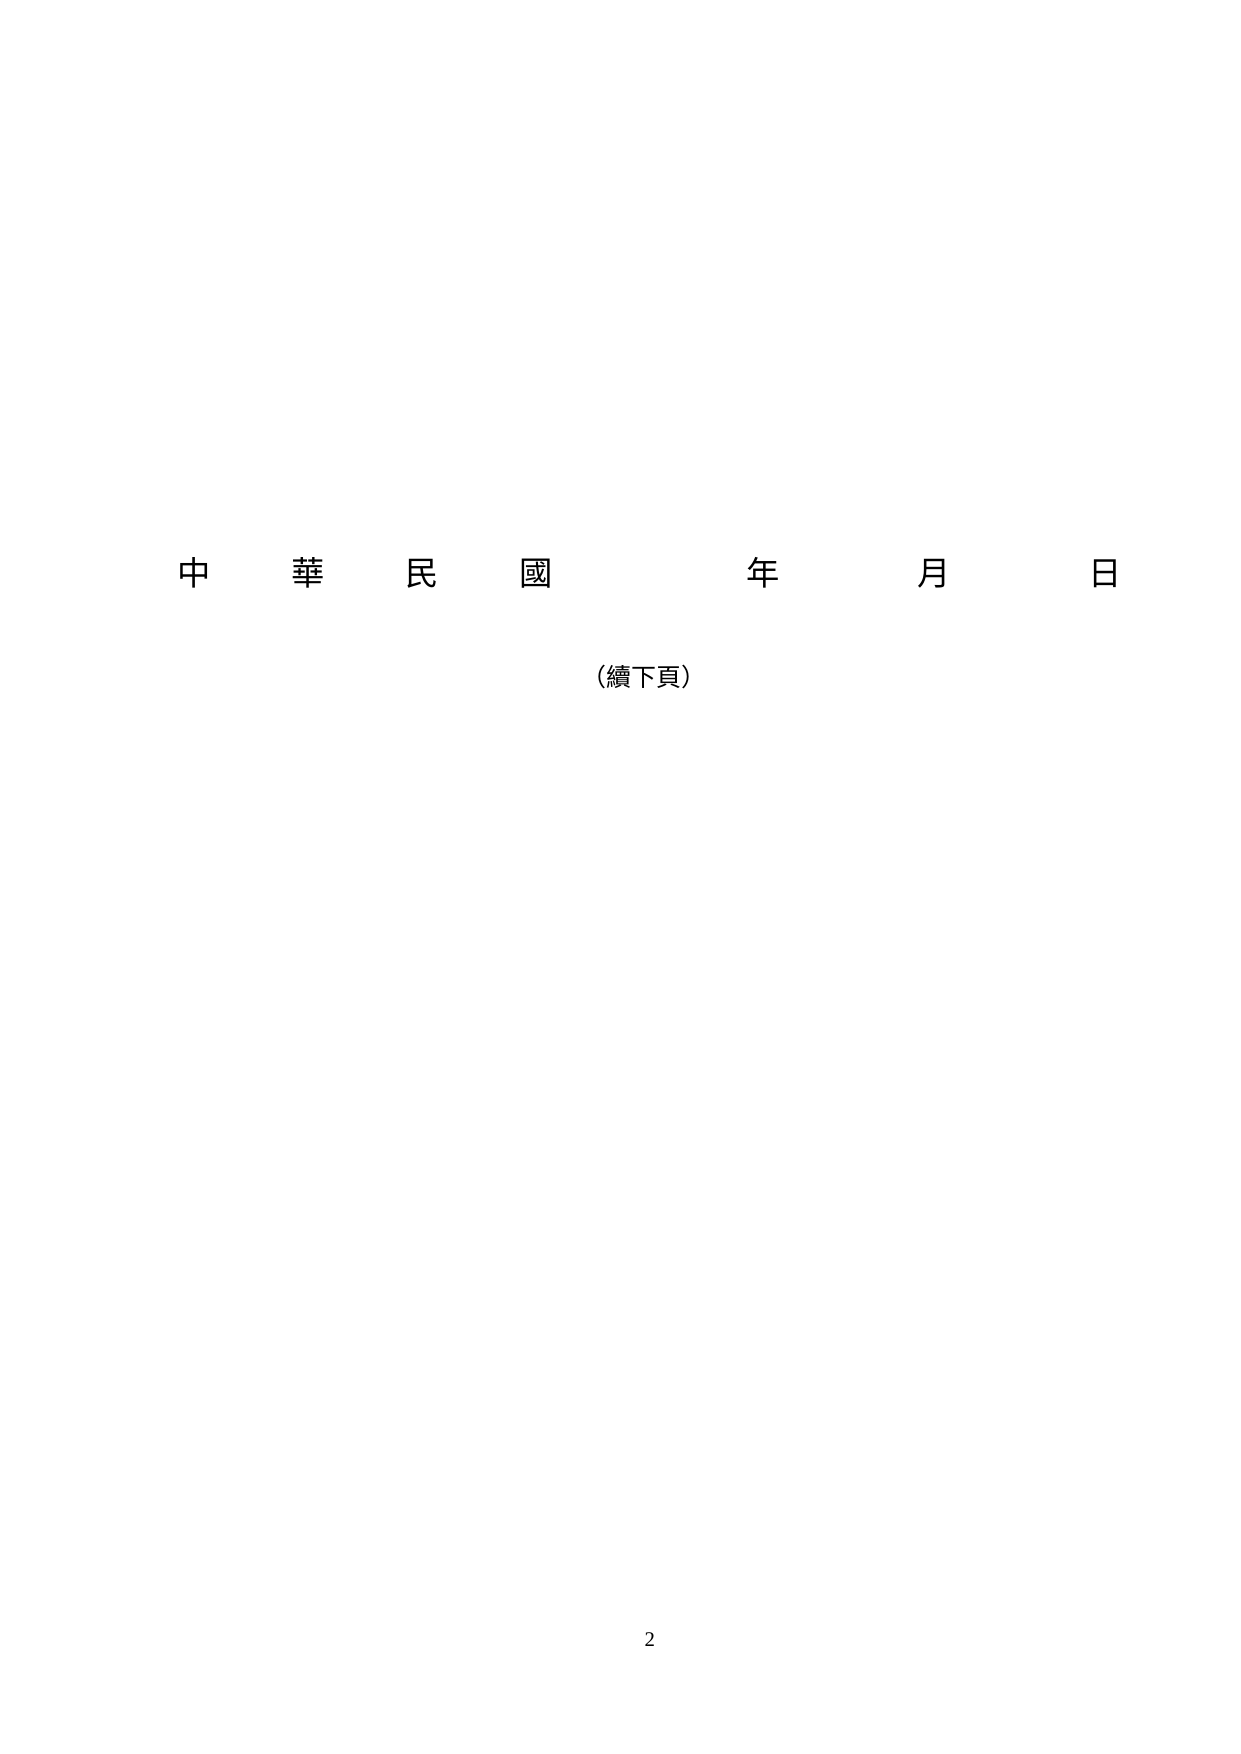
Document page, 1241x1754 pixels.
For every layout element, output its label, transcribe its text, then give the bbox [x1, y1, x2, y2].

text 中 華 民 國 年 月 日 [177, 533, 1122, 609]
text （續下頁） [506, 657, 764, 691]
